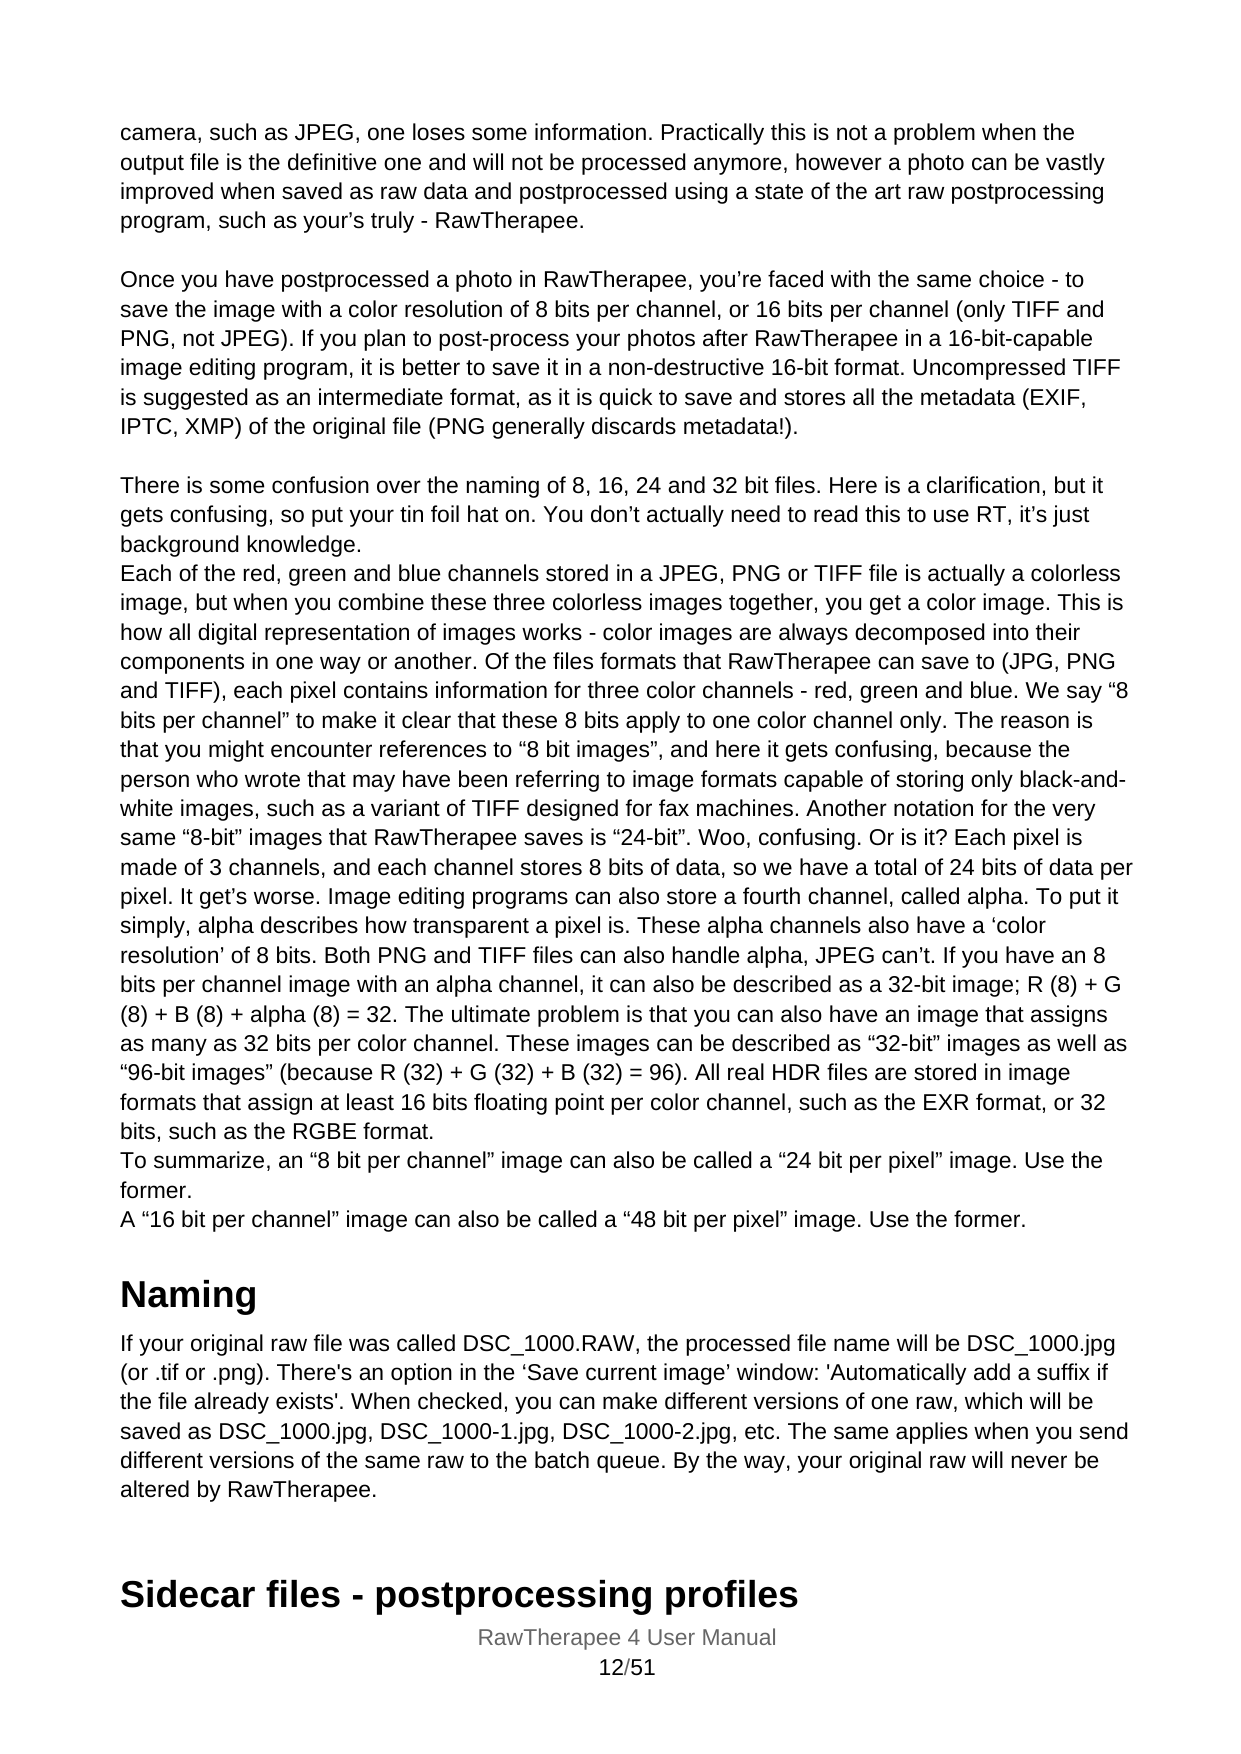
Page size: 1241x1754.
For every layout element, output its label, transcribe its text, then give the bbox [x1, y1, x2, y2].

text To summarize, an “8 bit per channel” image can also be called a “24 bit per pixel” image. Use the former. [120, 1148, 1134, 1203]
subtitle Sidecar files - postprocessing profiles [120, 1573, 1134, 1615]
text There is some confusion over the naming of 8, 16, 24 and 32 bit files. Here is a clarification, but it gets confusing, so put your tin foil hat on. You don’t actually need to read this to use RT, it’s just background knowledge. [120, 472, 1134, 557]
text Once you have postprocessed a photo in RawTherapee, you’re faced with the same choice - to save the image with a color resolution of 8 bits per channel, or 16 bits per channel (only TIFF and PNG, not JPEG). If you plan to post-process your photos after RawTherapee in a 16-bit-capable image editing program, it is better to save it in a non-destructive 16-bit format. Uncompressed TIFF is suggested as an intermediate format, as it is quick to save and stores all the metadata (EXIF, IPTC, XMP) of the original file (PNG generally discards metadata!). [120, 267, 1134, 439]
text Each of the red, green and blue channels stored in a JPEG, PNG or TIFF file is actually a colorless image, but when you combine these three colorless images together, you get a color image. This is how all digital representation of images works - color images are always decomposed into their components in one way or another. Of the files formats that RawTherapee can save to (JPG, PNG and TIFF), each pixel contains information for three color channels - red, green and blue. We say “8 bits per channel” to make it clear that these 8 bits apply to one color channel only. The reason is that you might encounter references to “8 bit images”, and here it gets confusing, because the person who wrote that may have been referring to image formats capable of storing only black-and-white images, such as a variant of TIFF designed for fax machines. Another notation for the very same “8-bit” images that RawTherapee saves is “24-bit”. Woo, confusing. Or is it? Each pixel is made of 3 channels, and each channel stores 8 bits of data, so we have a total of 24 bits of data per pixel. It get’s worse. Image editing programs can also store a fourth channel, called alpha. To put it simply, alpha describes how transparent a pixel is. These alpha channels also have a ‘color resolution’ of 8 bits. Both PNG and TIFF files can also handle alpha, JPEG can’t. If you have an 8 bits per channel image with an alpha channel, it can also be described as a 32-bit image; R (8) + G (8) + B (8) + alpha (8) = 32. The ultimate problem is that you can also have an image that assigns as many as 32 bits per color channel. These images can be described as “32-bit” images as well as “96-bit images” (because R (32) + G (32) + B (32) = 96). All real HDR files are stored in image formats that assign at least 16 bits floating point per color channel, such as the EXR format, or 32 bits, such as the RGBE format. [120, 561, 1134, 1144]
subtitle Naming [120, 1274, 1134, 1316]
text camera, such as JPEG, one loses some information. Practically this is not a problem when the output file is the definitive one and will not be processed anymore, however a photo can be vastly improved when saved as raw data and postprocessed using a state of the art raw postprocessing program, such as your’s truly - RawTherapee. [120, 120, 1134, 234]
text If your original raw file was called DSC_1000.RAW, the processed file name will be DSC_1000.jpg (or .tif or .png). There's an option in the ‘Save current image’ window: 'Automatically add a suffix if the file already exists'. When checked, you can make different versions of one raw, which will be saved as DSC_1000.jpg, DSC_1000-1.jpg, DSC_1000-2.jpg, etc. The same applies when you send different versions of the same raw to the batch queue. By the way, your original raw will never be altered by RawTherapee. [120, 1330, 1134, 1503]
text A “16 bit per channel” image can also be called a “48 bit per pixel” image. Use the former. [120, 1207, 1134, 1232]
